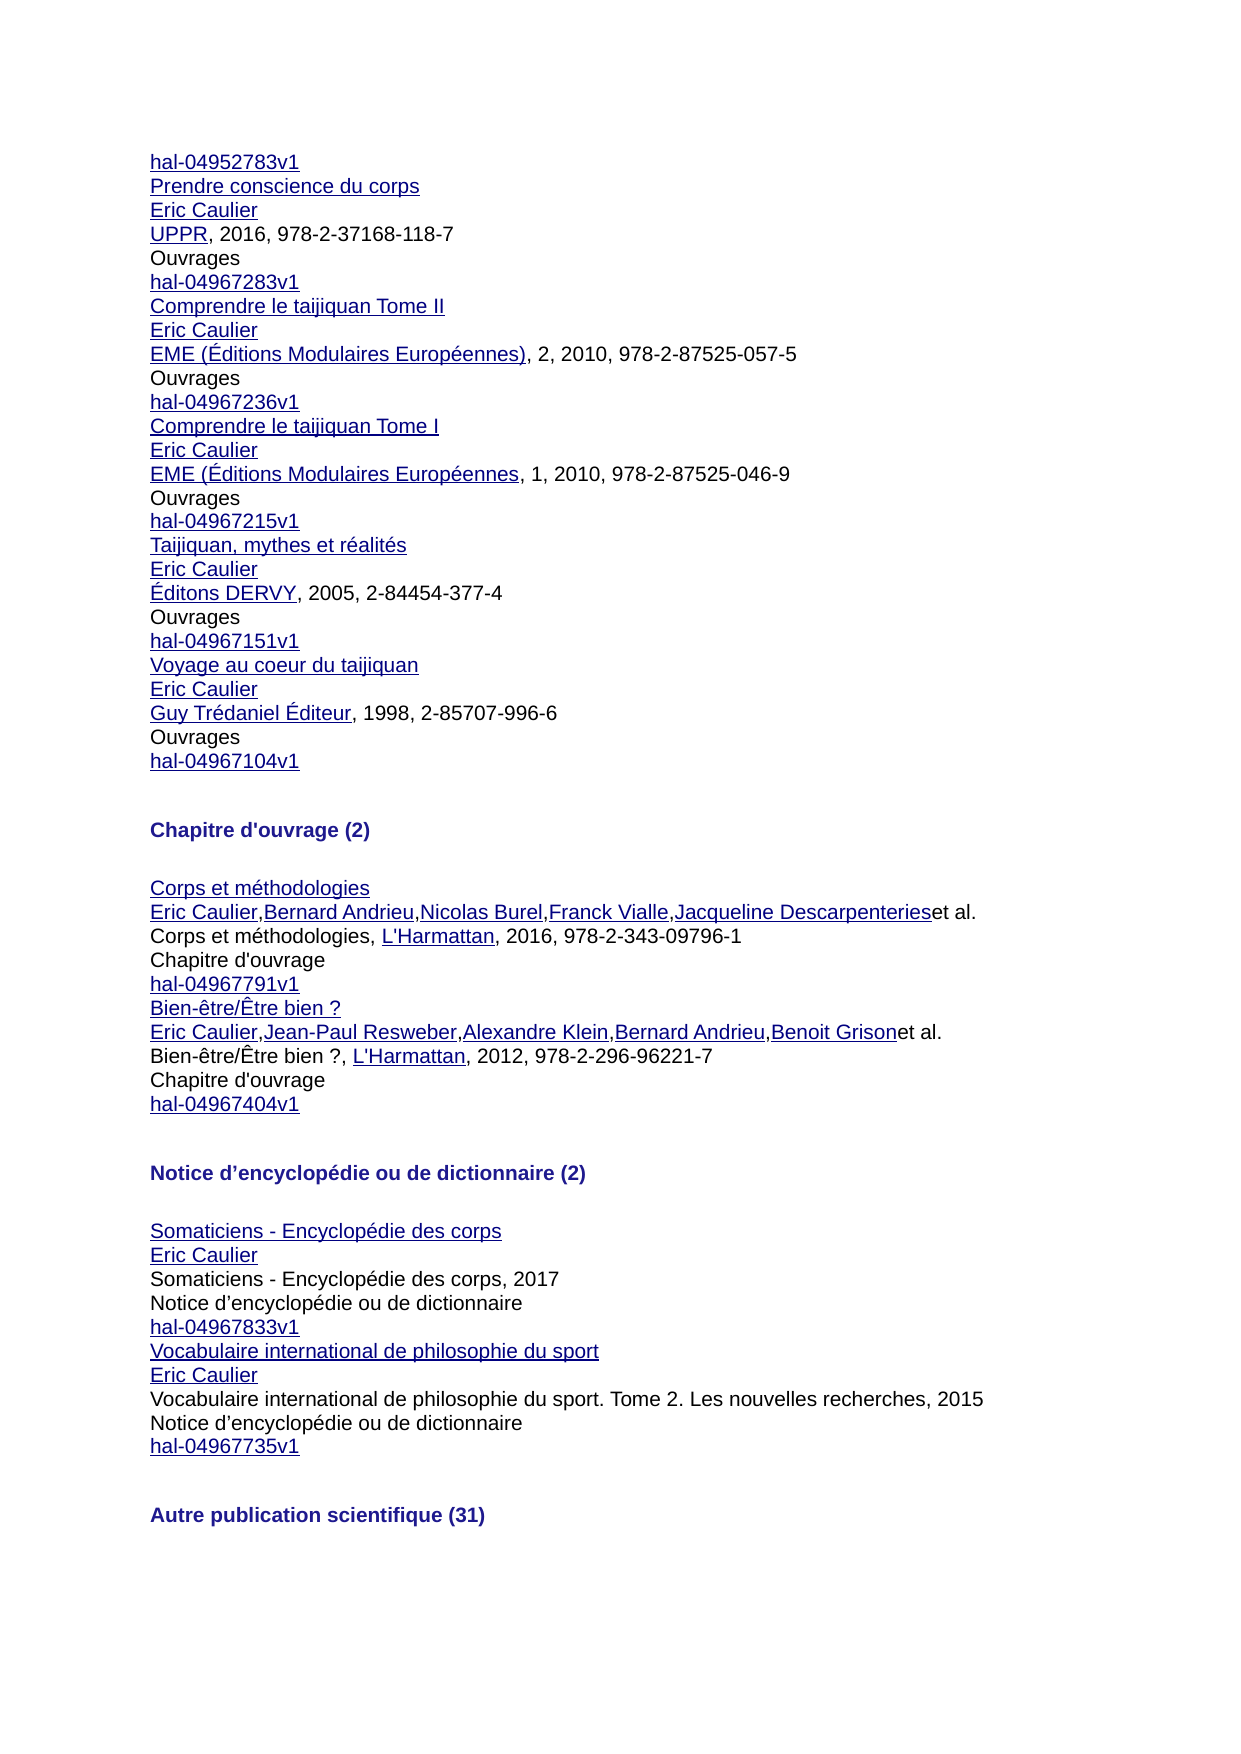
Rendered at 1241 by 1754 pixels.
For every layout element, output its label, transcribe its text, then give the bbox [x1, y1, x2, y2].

table_cell Prendre conscience du corps Eric Caulier UPPR, 2016, 978-2-37168-118-7 Ouvrages hal-04967283v1 [150, 174, 1090, 294]
subtitle Autre publication scientifique (31) [150, 1503, 1090, 1527]
table_cell Taijiquan, mythes et réalités Eric Caulier Éditons DERVY, 2005, 2-84454-377-4 Ouvrages hal-04967151v1 [150, 533, 1090, 653]
table_cell Vocabulaire international de philosophie du sport Eric Caulier Vocabulaire international de philosophie du sport. Tome 2. Les nouvelles recherches, 2015 Notice d’encyclopédie ou de dictionnaire hal-04967735v1 [150, 1339, 1090, 1458]
table_cell Voyage au coeur du taijiquan Eric Caulier Guy Trédaniel Éditeur, 1998, 2-85707-996-6 Ouvrages hal-04967104v1 [150, 653, 1090, 773]
table_header Corps et méthodologies Eric Caulier,Bernard Andrieu,Nicolas Burel,Franck Vialle,Jacqueline Descarpenterieset al. Corps et méthodologies, L'Harmattan, 2016, 978-2-343-09796-1 Chapitre d'ouvrage hal-04967791v1 [150, 876, 1090, 996]
table_header Somaticiens - Encyclopédie des corps Eric Caulier Somaticiens - Encyclopédie des corps, 2017 Notice d’encyclopédie ou de dictionnaire hal-04967833v1 [150, 1219, 1090, 1338]
table_cell Comprendre le taijiquan Tome I Eric Caulier EME (Éditions Modulaires Européennes, 1, 2010, 978-2-87525-046-9 Ouvrages hal-04967215v1 [150, 414, 1090, 533]
table_cell Bien-être/Être bien ? Eric Caulier,Jean-Paul Resweber,Alexandre Klein,Bernard Andrieu,Benoit Grisonet al. Bien-être/Être bien ?, L'Harmattan, 2012, 978-2-296-96221-7 Chapitre d'ouvrage hal-04967404v1 [150, 996, 1090, 1116]
subtitle Chapitre d'ouvrage (2) [150, 818, 1090, 842]
table_cell Comprendre le taijiquan Tome II Eric Caulier EME (Éditions Modulaires Européennes), 2, 2010, 978-2-87525-057-5 Ouvrages hal-04967236v1 [150, 294, 1090, 413]
subtitle Notice d’encyclopédie ou de dictionnaire (2) [150, 1160, 1090, 1184]
table_cell hal-04952783v1 [150, 150, 1090, 174]
